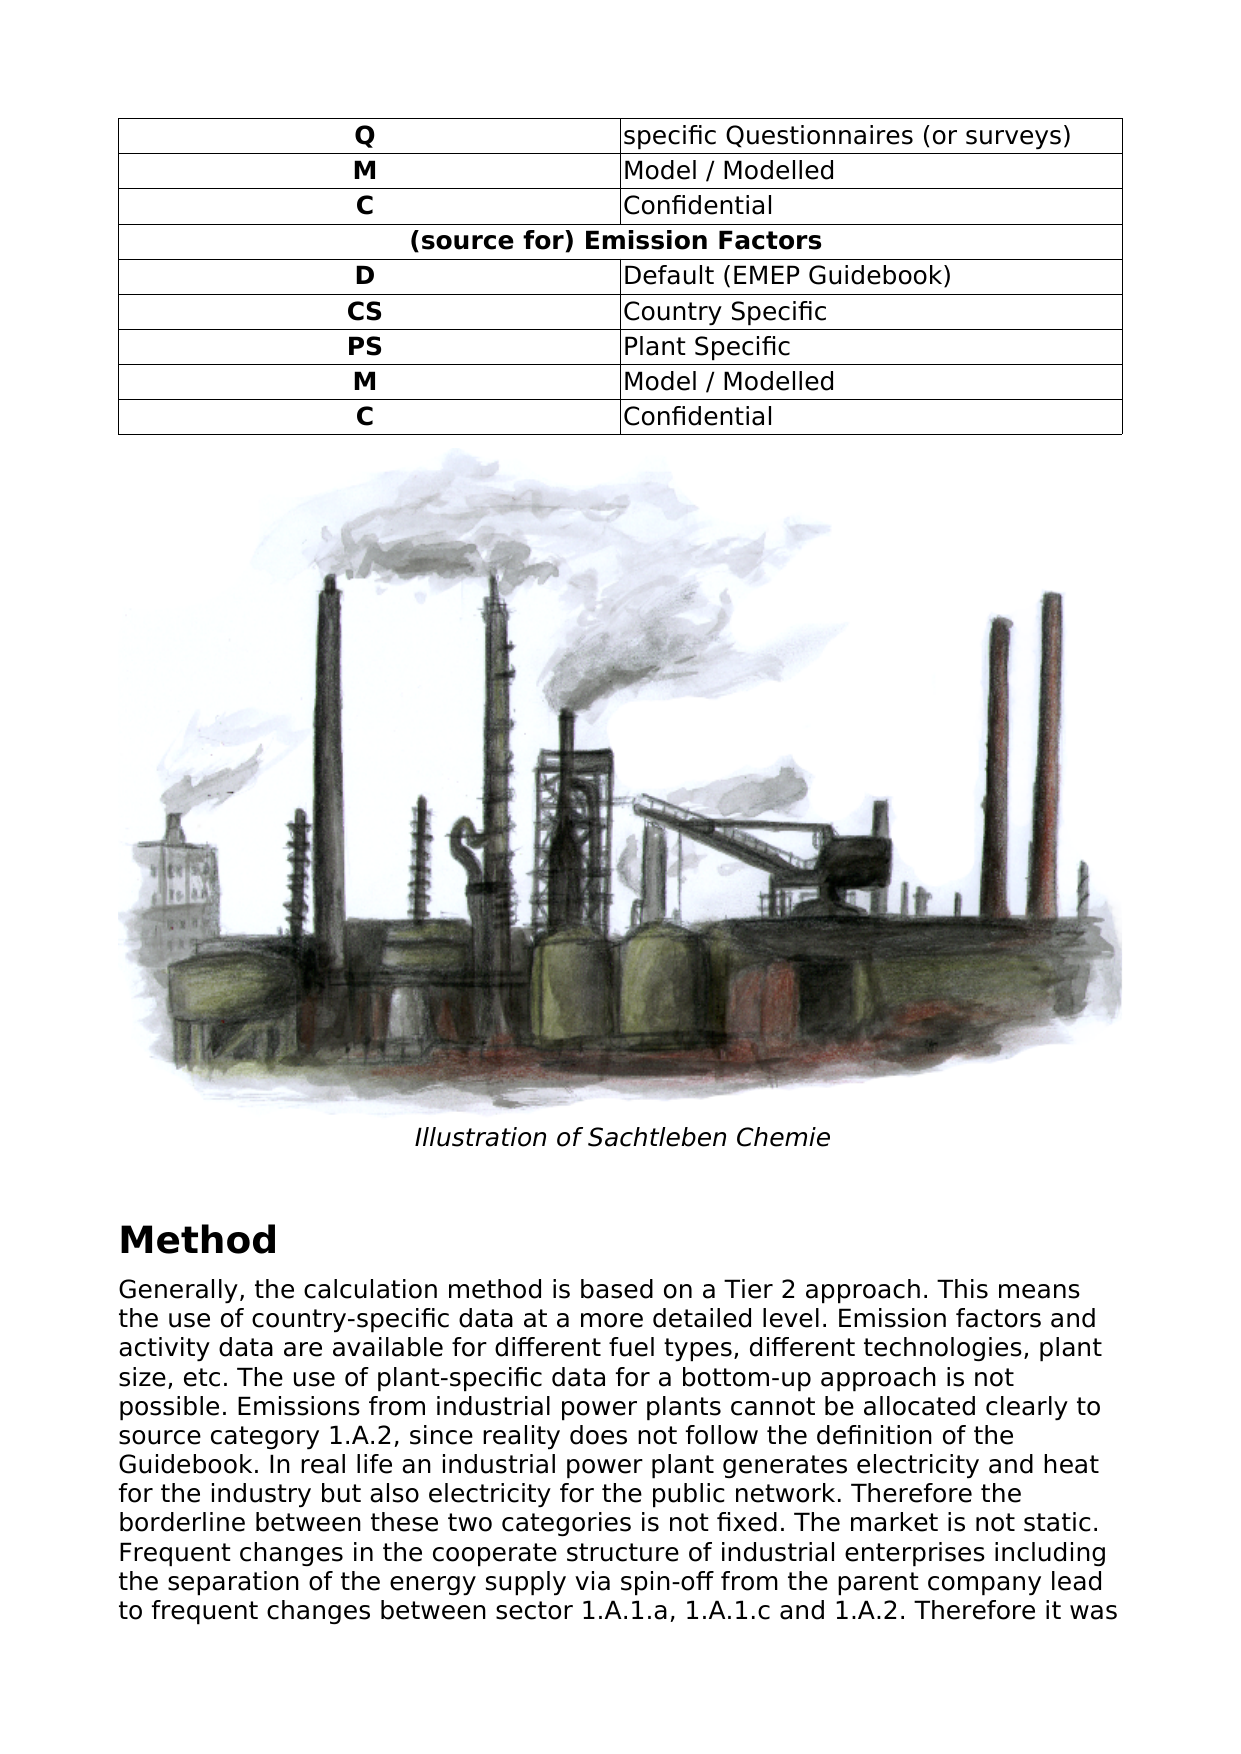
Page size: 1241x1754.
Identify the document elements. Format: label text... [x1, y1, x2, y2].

table_cell Default (EMEP Guidebook) [621, 260, 1122, 294]
picture [118, 448, 1123, 1124]
table_cell Model / Modelled [621, 154, 1122, 188]
text Illustration of Sachtleben Chemie [118, 1124, 1122, 1152]
table_cell CS [119, 295, 620, 329]
table_cell (source for) Emission Factors [119, 225, 1122, 258]
subtitle Method [118, 1219, 1122, 1263]
table_cell Country Specific [621, 295, 1122, 329]
table_cell D [119, 260, 620, 294]
table_cell C [119, 189, 620, 223]
table_cell C [119, 400, 620, 434]
table_cell Plant Specific [621, 330, 1122, 364]
table_cell Model / Modelled [621, 365, 1122, 399]
table_cell Confidential [621, 400, 1122, 434]
table_cell M [119, 154, 620, 188]
table_cell PS [119, 330, 620, 364]
table_cell Confidential [621, 189, 1122, 223]
table_cell Q [119, 119, 620, 153]
text Generally, the calculation method is based on a Tier 2 approach. This means the use of country-specific data at a more detailed level. Emission factors and activity data are available for different fuel types, different technologies, plant size, etc. The use of plant-specific data for a bottom-up approach is not possible. Emissions from industrial power plants cannot be allocated clearly to source category 1.A.2, since reality does not follow the definition of the Guidebook. In real life an industrial power plant generates electricity and heat for the industry but also electricity for the public network. Therefore the borderline between these two categories is not fixed. The market is not static. Frequent changes in the cooperate structure of industrial enterprises including the separation of the energy supply via spin-off from the parent company lead to frequent changes between sector 1.A.1.a, 1.A.1.c and 1.A.2. Therefore it was [118, 1275, 1122, 1625]
table_cell specific Questionnaires (or surveys) [621, 119, 1122, 153]
table_cell M [119, 365, 620, 399]
